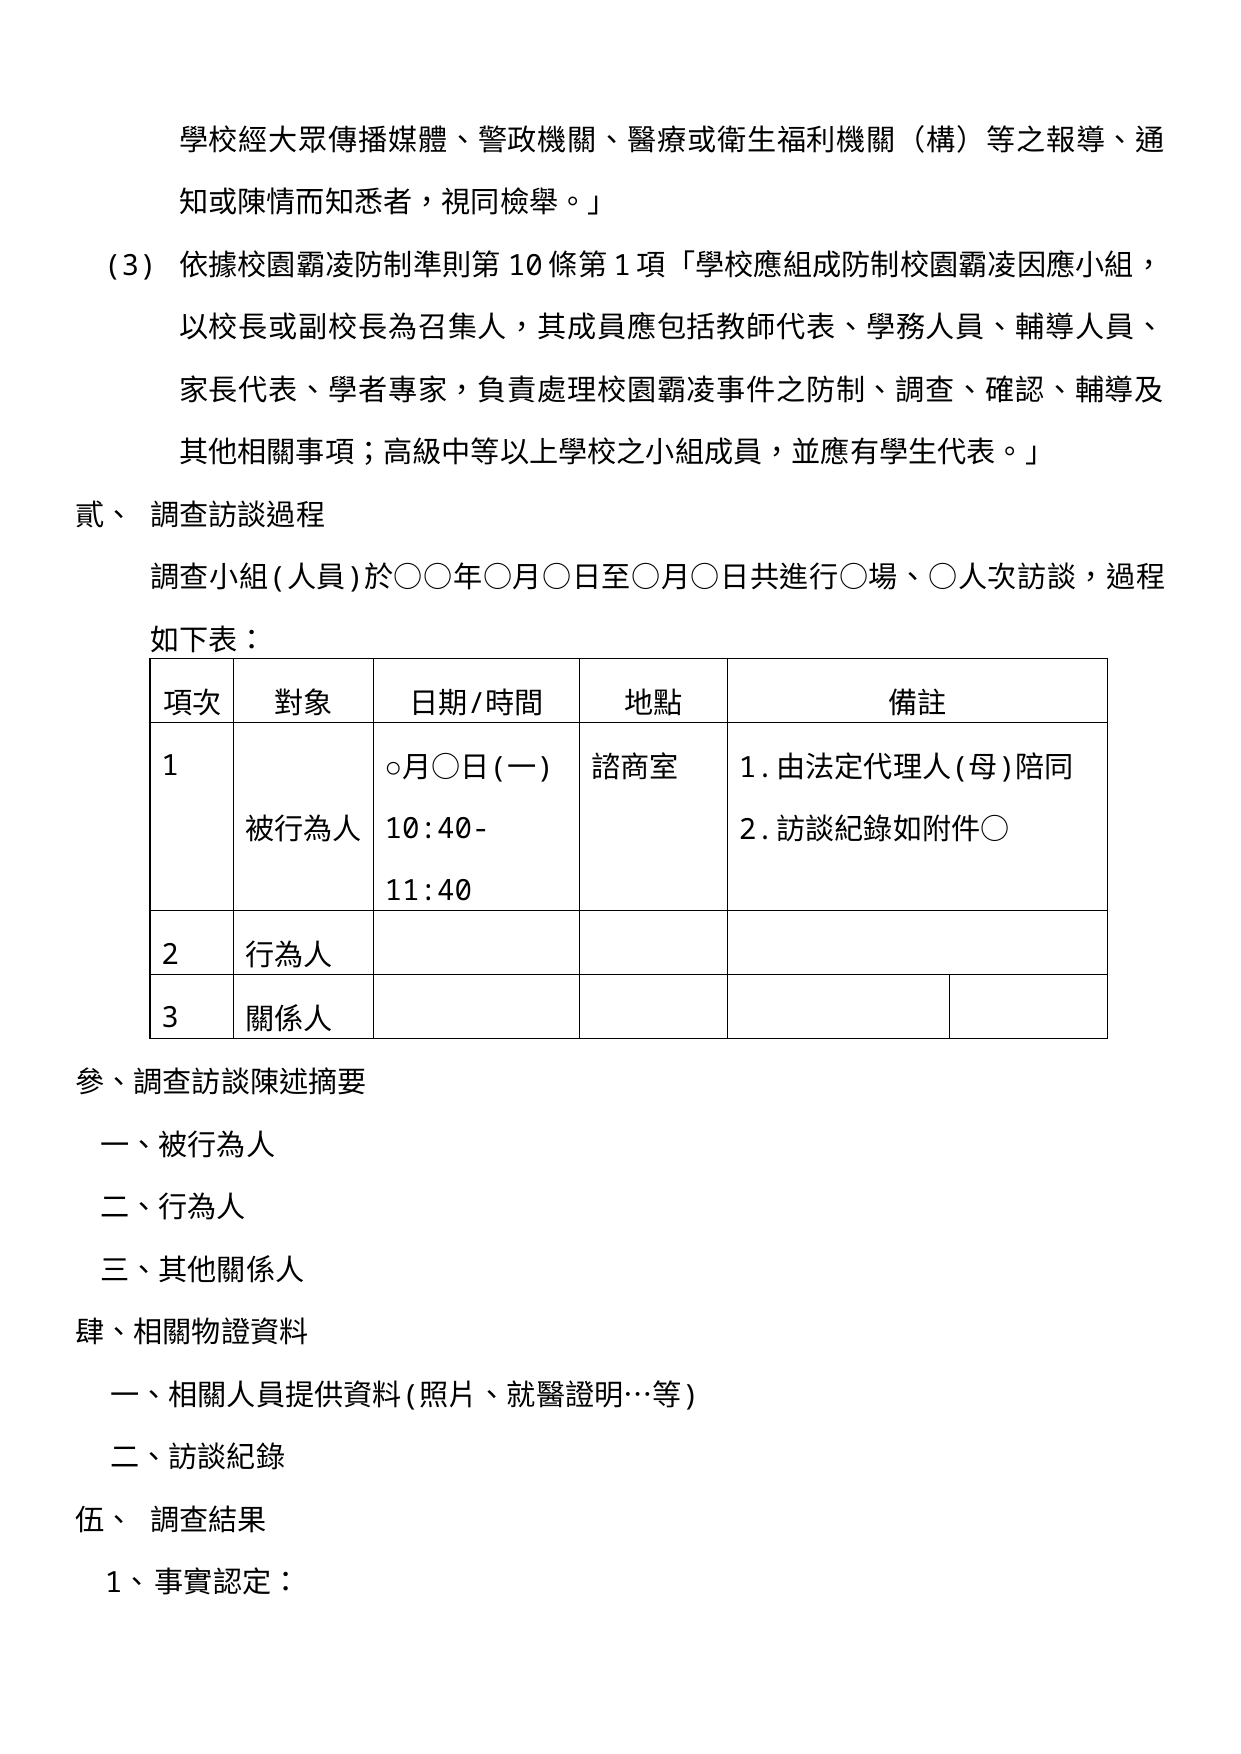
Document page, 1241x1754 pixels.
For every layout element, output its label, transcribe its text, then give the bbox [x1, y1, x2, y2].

table_header 備註 [728, 659, 1107, 722]
text 一、被行為人 [100, 1101, 1165, 1163]
list 調查結果 [75, 1476, 1165, 1538]
table_cell 諮商室 [580, 723, 727, 910]
table_cell 由法定代理人(母)陪同 訪談紀錄如附件○ [728, 723, 1107, 910]
table_header 項次 [151, 659, 233, 722]
table_cell ○月○日(一) 10:40-11:40 [374, 723, 579, 910]
table_cell 1 [151, 723, 233, 910]
list 事實認定： [104, 1538, 1165, 1601]
text 參、調查訪談陳述摘要 [75, 1038, 1165, 1101]
table_cell 行為人 [234, 911, 373, 974]
table_cell [374, 911, 579, 974]
table_cell 被行為人 [234, 723, 373, 910]
list 學校經大眾傳播媒體、警政機關、醫療或衛生福利機關（構）等之報導、通知或陳情而知悉者，視同檢舉。」 [104, 96, 1165, 221]
text 一、相關人員提供資料(照片、就醫證明…等) [75, 1351, 1165, 1413]
text 調查小組(人員)於○○年○月○日至○月○日共進行○場、○人次訪談，過程如下表： [150, 533, 1165, 658]
text 二、行為人 [100, 1163, 1165, 1226]
table_cell [580, 911, 727, 974]
table_header 日期/時間 [374, 659, 579, 722]
table_header 對象 [234, 659, 373, 722]
text 肆、相關物證資料 [75, 1288, 1165, 1351]
table_cell [580, 975, 727, 1037]
table_cell 2 [151, 911, 233, 974]
table_cell [728, 975, 949, 1037]
table_cell [728, 911, 1107, 974]
table_cell 關係人 [234, 975, 373, 1037]
text 三、其他關係人 [100, 1226, 1165, 1288]
table_cell [950, 975, 1107, 1037]
list 依據校園霸凌防制準則第10條第1項「學校應組成防制校園霸凌因應小組，以校長或副校長為召集人，其成員應包括教師代表、學務人員、輔導人員、家長代表、學者專家，負責處理校園霸凌事件之防制、調查、確認、輔導及其他相關事項；高級中等以上學校之小組成員，並應有學生代表。」 [104, 221, 1165, 471]
table_cell [374, 975, 579, 1037]
table_header 地點 [580, 659, 727, 722]
table_cell 3 [151, 975, 233, 1037]
list 調查訪談過程 [75, 471, 1165, 533]
text 二、訪談紀錄 [75, 1413, 1165, 1476]
